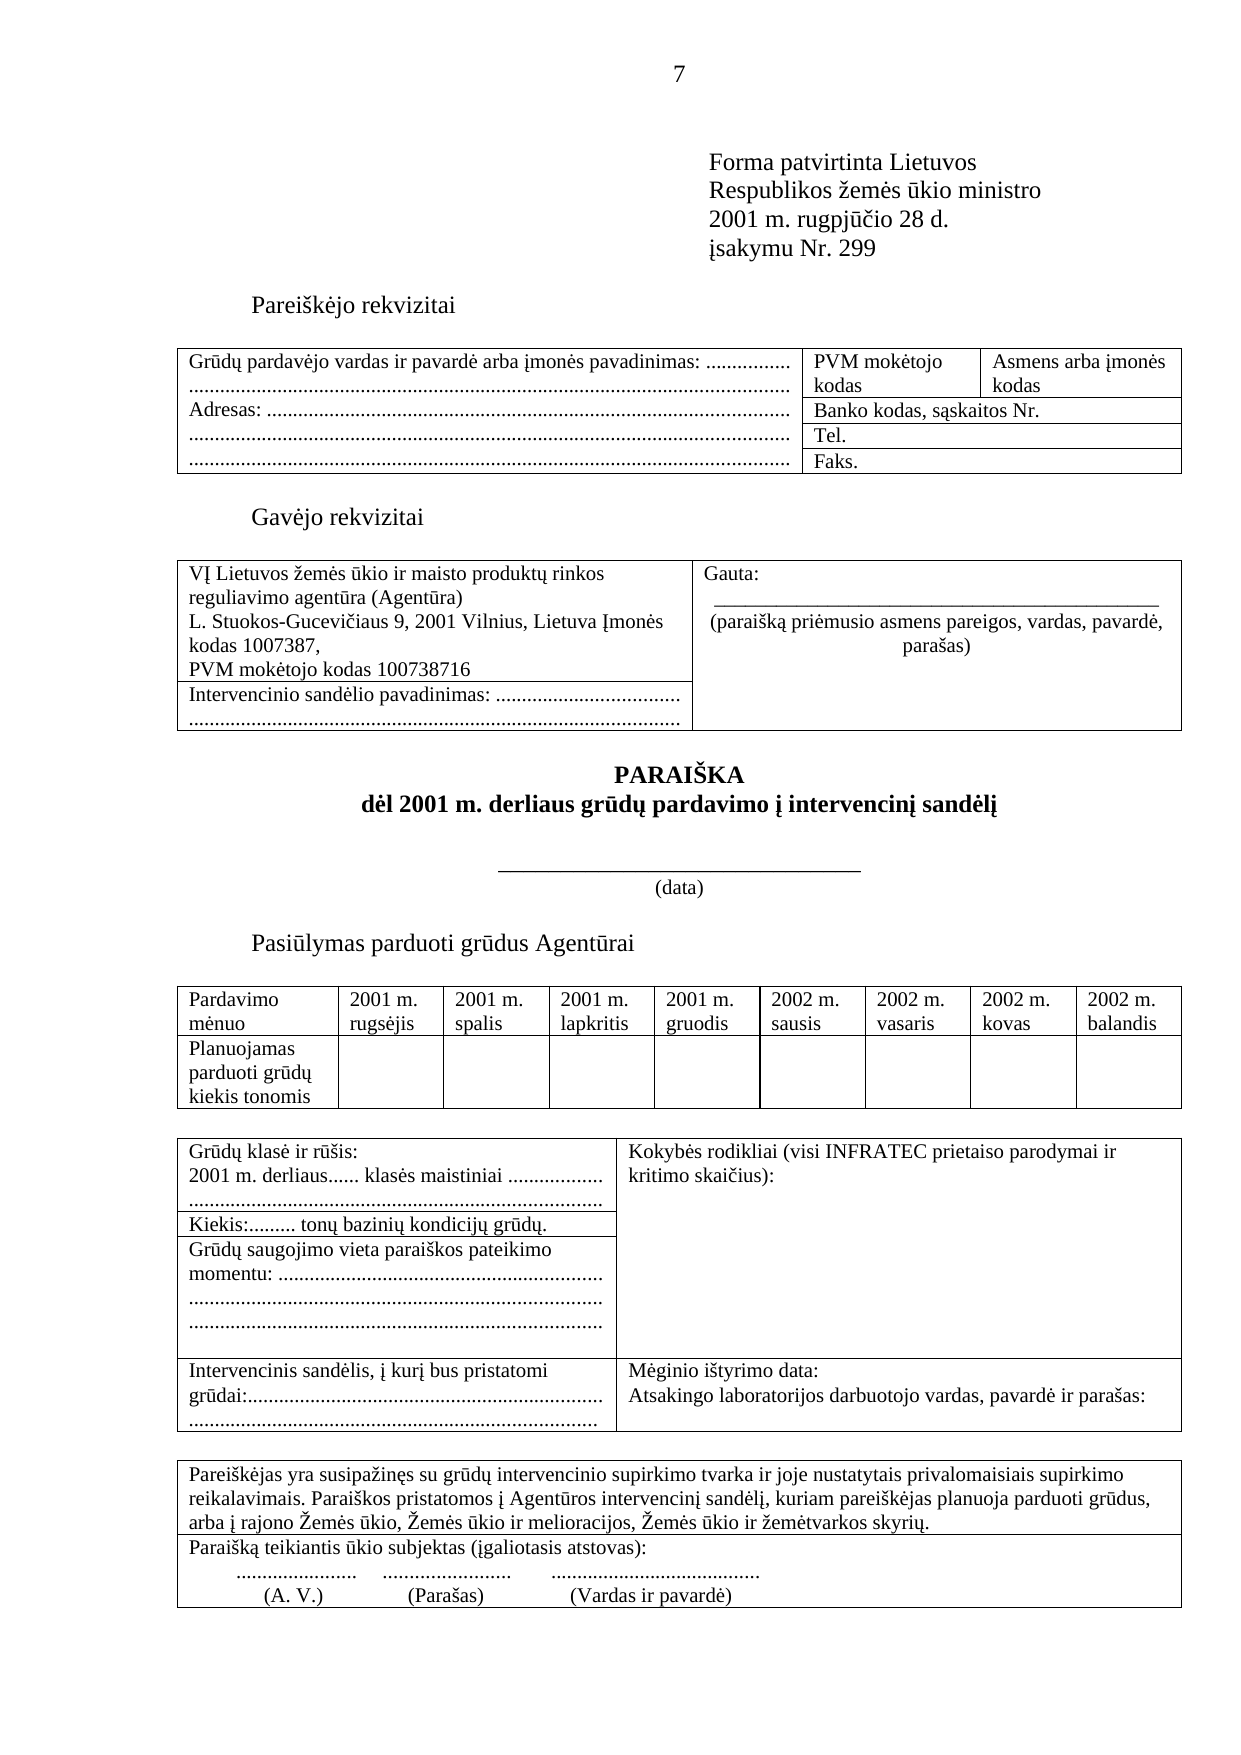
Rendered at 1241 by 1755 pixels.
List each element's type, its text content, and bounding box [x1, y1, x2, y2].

table_cell Planuojamas parduoti grūdų kiekis tonomis [178, 1036, 338, 1108]
table_cell Kiekis:......... tonų bazinių kondicijų grūdų. [178, 1212, 616, 1236]
table_cell [761, 1036, 865, 1108]
text (data) [177, 875, 1181, 899]
table_header 2002 m. balandis [1077, 987, 1181, 1035]
table_cell Intervencinio sandėlio pavadinimas: [178, 682, 692, 730]
text Pasiūlymas parduoti grūdus Agentūrai [177, 928, 1181, 957]
table_cell Mėginio ištyrimo data: Atsakingo laboratorijos darbuotojo vardas, pavardė ir parašas: [617, 1359, 1181, 1431]
table_cell [339, 1036, 443, 1108]
table_cell [971, 1036, 1076, 1108]
table_header Kokybės rodikliai (visi INFRATEC prietaiso parodymai ir kritimo skaičius): [617, 1139, 1181, 1357]
table_cell [1077, 1036, 1181, 1108]
table_cell [866, 1036, 970, 1108]
table_cell Paraišką teikiantis ūkio subjektas (įgaliotasis atstovas): (A. V.) (Parašas) (Vardas ir pavardė) [178, 1535, 1181, 1607]
table_cell [444, 1036, 549, 1108]
table_cell Grūdų saugojimo vieta paraiškos pateikimo momentu: [178, 1237, 616, 1357]
table_cell Faks. [803, 449, 1181, 473]
table_header PVM mokėtojo kodas [803, 349, 980, 397]
table_header 2002 m. sausis [761, 987, 865, 1035]
table_header 2002 m. kovas [971, 987, 1076, 1035]
table_header Grūdų klasė ir rūšis: 2001 m. derliaus...... klasės maistiniai [178, 1139, 616, 1211]
table_header 2001 m. lapkritis [550, 987, 654, 1035]
table_header Pardavimo mėnuo [178, 987, 338, 1035]
text įsakymu Nr. 299 [177, 233, 1181, 262]
table_header 2001 m. gruodis [655, 987, 759, 1035]
table_cell Banko kodas, sąskaitos Nr. [803, 398, 1181, 422]
table_cell [655, 1036, 759, 1108]
table_header Grūdų pardavėjo vardas ir pavardė arba įmonės pavadinimas: Adresas: [178, 349, 802, 473]
table_header Gauta: (paraišką priėmusio asmens pareigos, vardas, pavardė, parašas) [693, 561, 1181, 730]
text _____________________________ [177, 846, 1181, 875]
table_cell Tel. [803, 424, 1181, 447]
table_header 2001 m. spalis [444, 987, 549, 1035]
text Pareiškėjo rekvizitai [177, 291, 1181, 319]
table_header 2002 m. vasaris [866, 987, 970, 1035]
text Forma patvirtinta Lietuvos [177, 147, 1181, 176]
table_cell Intervencinis sandėlis, į kurį bus pristatomi grūdai: [178, 1359, 616, 1431]
text dėl 2001 m. derliaus grūdų pardavimo į intervencinį sandėlį [177, 789, 1181, 818]
text PARAIŠKA [177, 760, 1181, 789]
table_header Pareiškėjas yra susipažinęs su grūdų intervencinio supirkimo tvarka ir joje nustatytais privalomaisiais supirkimo reikalavimais. Paraiškos pristatomos į Agentūros intervencinį sandėlį, kuriam pareiškėjas planuoja parduoti grūdus, arba į rajono Žemės ūkio, Žemės ūkio ir melioracijos, Žemės ūkio ir žemėtvarkos skyrių. [178, 1461, 1181, 1534]
table_header Asmens arba įmonės kodas [981, 349, 1181, 397]
table_header VĮ Lietuvos žemės ūkio ir maisto produktų rinkos reguliavimo agentūra (Agentūra) L. Stuokos-Gucevičiaus 9, 2001 Vilnius, Lietuva Įmonės kodas 1007387, PVM mokėtojo kodas 100738716 [178, 561, 692, 681]
text Gavėjo rekvizitai [177, 502, 1181, 531]
text Respublikos žemės ūkio ministro [177, 176, 1181, 204]
text 2001 m. rugpjūčio 28 d. [177, 204, 1181, 233]
table_cell [550, 1036, 654, 1108]
table_header 2001 m. rugsėjis [339, 987, 443, 1035]
